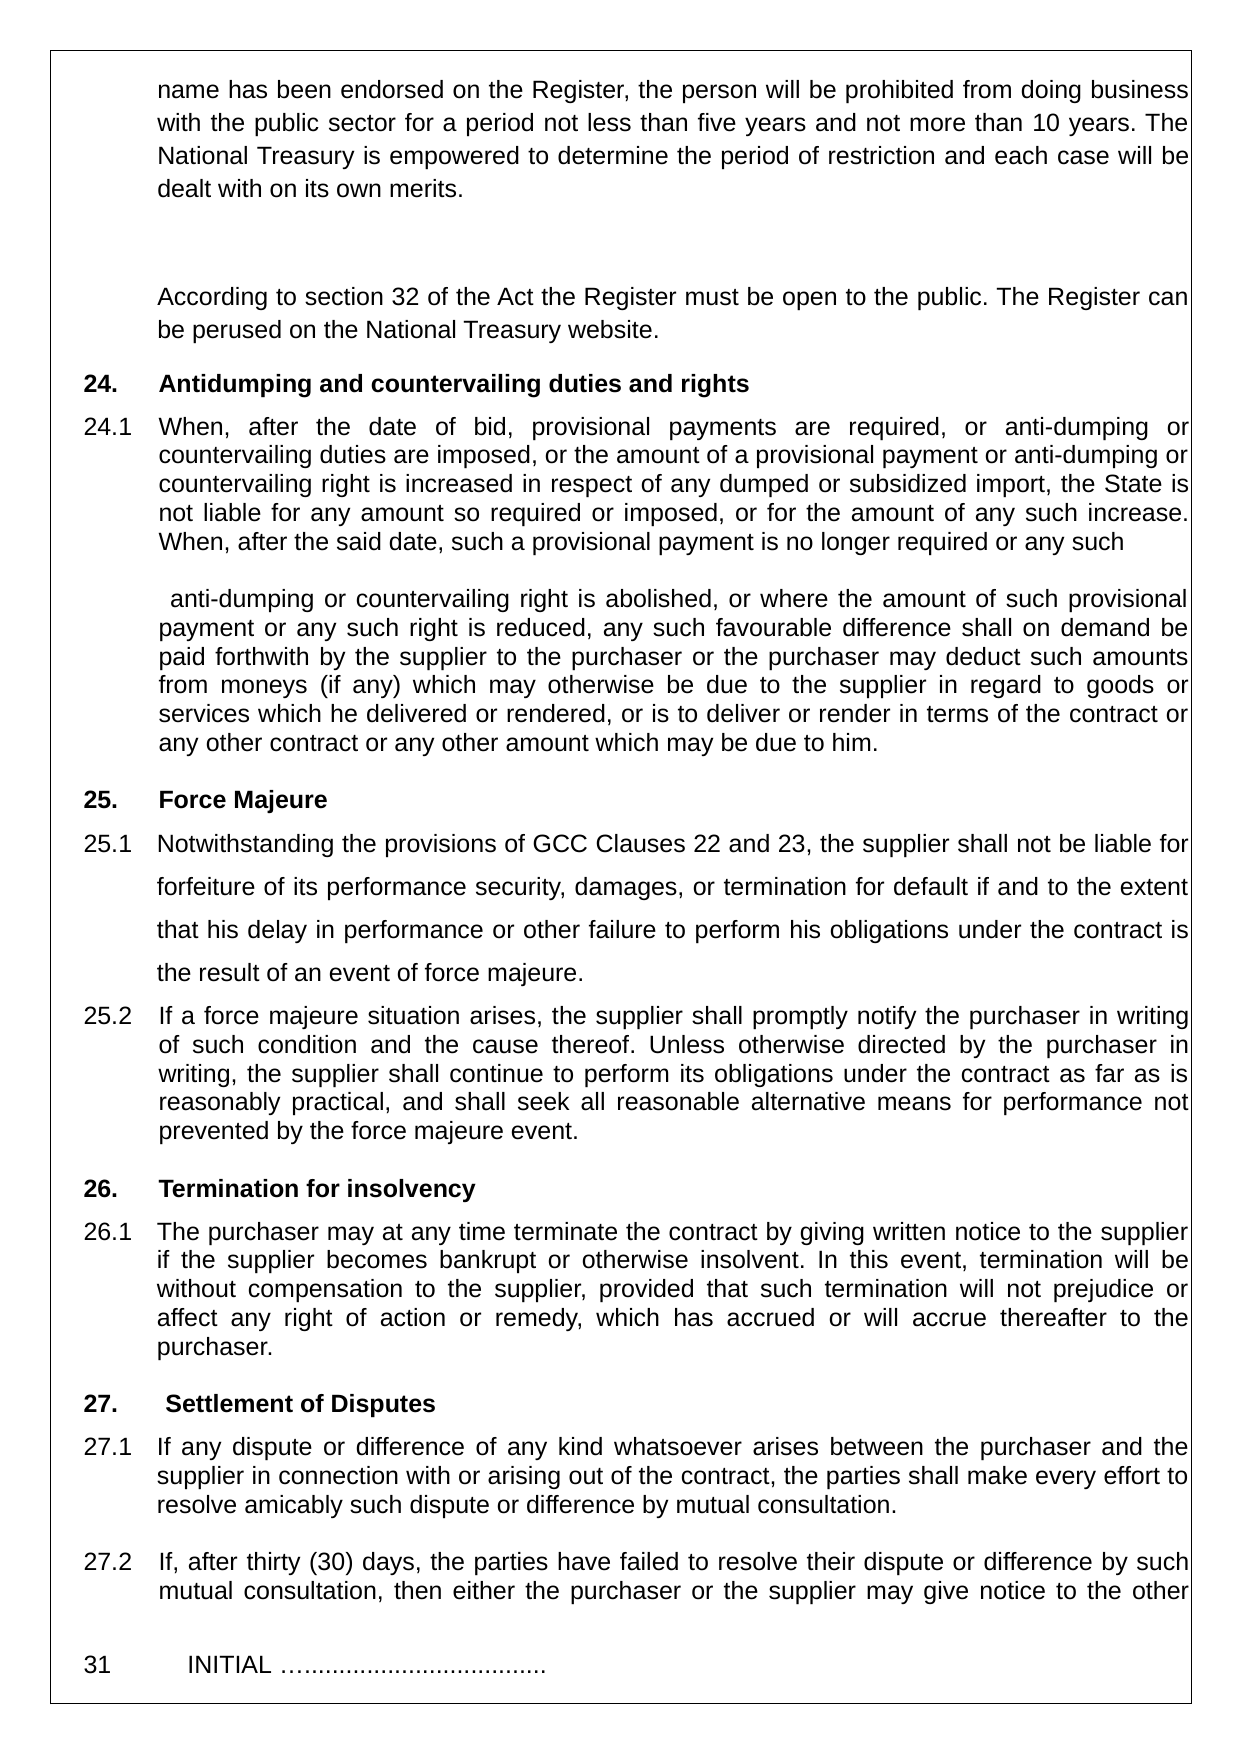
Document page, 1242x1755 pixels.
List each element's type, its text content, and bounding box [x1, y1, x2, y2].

text 25. Force Majeure [83, 786, 1191, 814]
text 27.2 If, after thirty (30) days, the parties have failed to resolve their dispute or difference by such mutual consultation, then either the purchaser or the supplier may give notice to the other [83, 1547, 1191, 1605]
text name has been endorsed on the Register, the person will be prohibited from doing business with the public sector for a period not less than five years and not more than 10 years. The National Treasury is empowered to determine the period of restriction and each case will be dealt with on its own merits. [89, 75, 1191, 203]
text 25.2 If a force majeure situation arises, the supplier shall promptly notify the purchaser in writing of such condition and the cause thereof. Unless otherwise directed by the purchaser in writing, the supplier shall continue to perform its obligations under the contract as far as is reasonably practical, and shall seek all reasonable alternative means for performance not prevented by the force majeure event. [83, 1001, 1191, 1145]
text anti-dumping or countervailing right is abolished, or where the amount of such provisional payment or any such right is reduced, any such favourable difference shall on demand be paid forthwith by the supplier to the purchaser or the purchaser may deduct such amounts from moneys (if any) which may otherwise be due to the supplier in regard to goods or services which he delivered or rendered, or is to deliver or render in terms of the contract or any other contract or any other amount which may be due to him. [83, 584, 1191, 757]
text According to section 32 of the Act the Register must be open to the public. The Register can be perused on the National Treasury website. [157, 282, 1191, 343]
text 25.1 Notwithstanding the provisions of GCC Clauses 22 and 23, the supplier shall not be liable for forfeiture of its performance security, damages, or termination for default if and to the extent that his delay in performance or other failure to perform his obligations under the contract is the result of an event of force majeure. [83, 829, 1191, 987]
text 24.1 When, after the date of bid, provisional payments are required, or anti-dumping or countervailing duties are imposed, or the amount of a provisional payment or anti-dumping or countervailing right is increased in respect of any dumped or subsidized import, the State is not liable for any amount so required or imposed, or for the amount of any such increase. When, after the said date, such a provisional payment is no longer required or any such [83, 412, 1191, 556]
text 27.1 If any dispute or difference of any kind whatsoever arises between the purchaser and the supplier in connection with or arising out of the contract, the parties shall make every effort to resolve amicably such dispute or difference by mutual consultation. [83, 1432, 1191, 1519]
text 26. Termination for insolvency [83, 1174, 1191, 1202]
text 27. Settlement of Disputes [83, 1389, 1191, 1418]
text 24. Antidumping and countervailing duties and rights [83, 369, 1191, 397]
text 26.1 The purchaser may at any time terminate the contract by giving written notice to the supplier if the supplier becomes bankrupt or otherwise insolvent. In this event, termination will be without compensation to the supplier, provided that such termination will not prejudice or affect any right of action or remedy, which has accrued or will accrue thereafter to the purchaser. [83, 1217, 1191, 1361]
